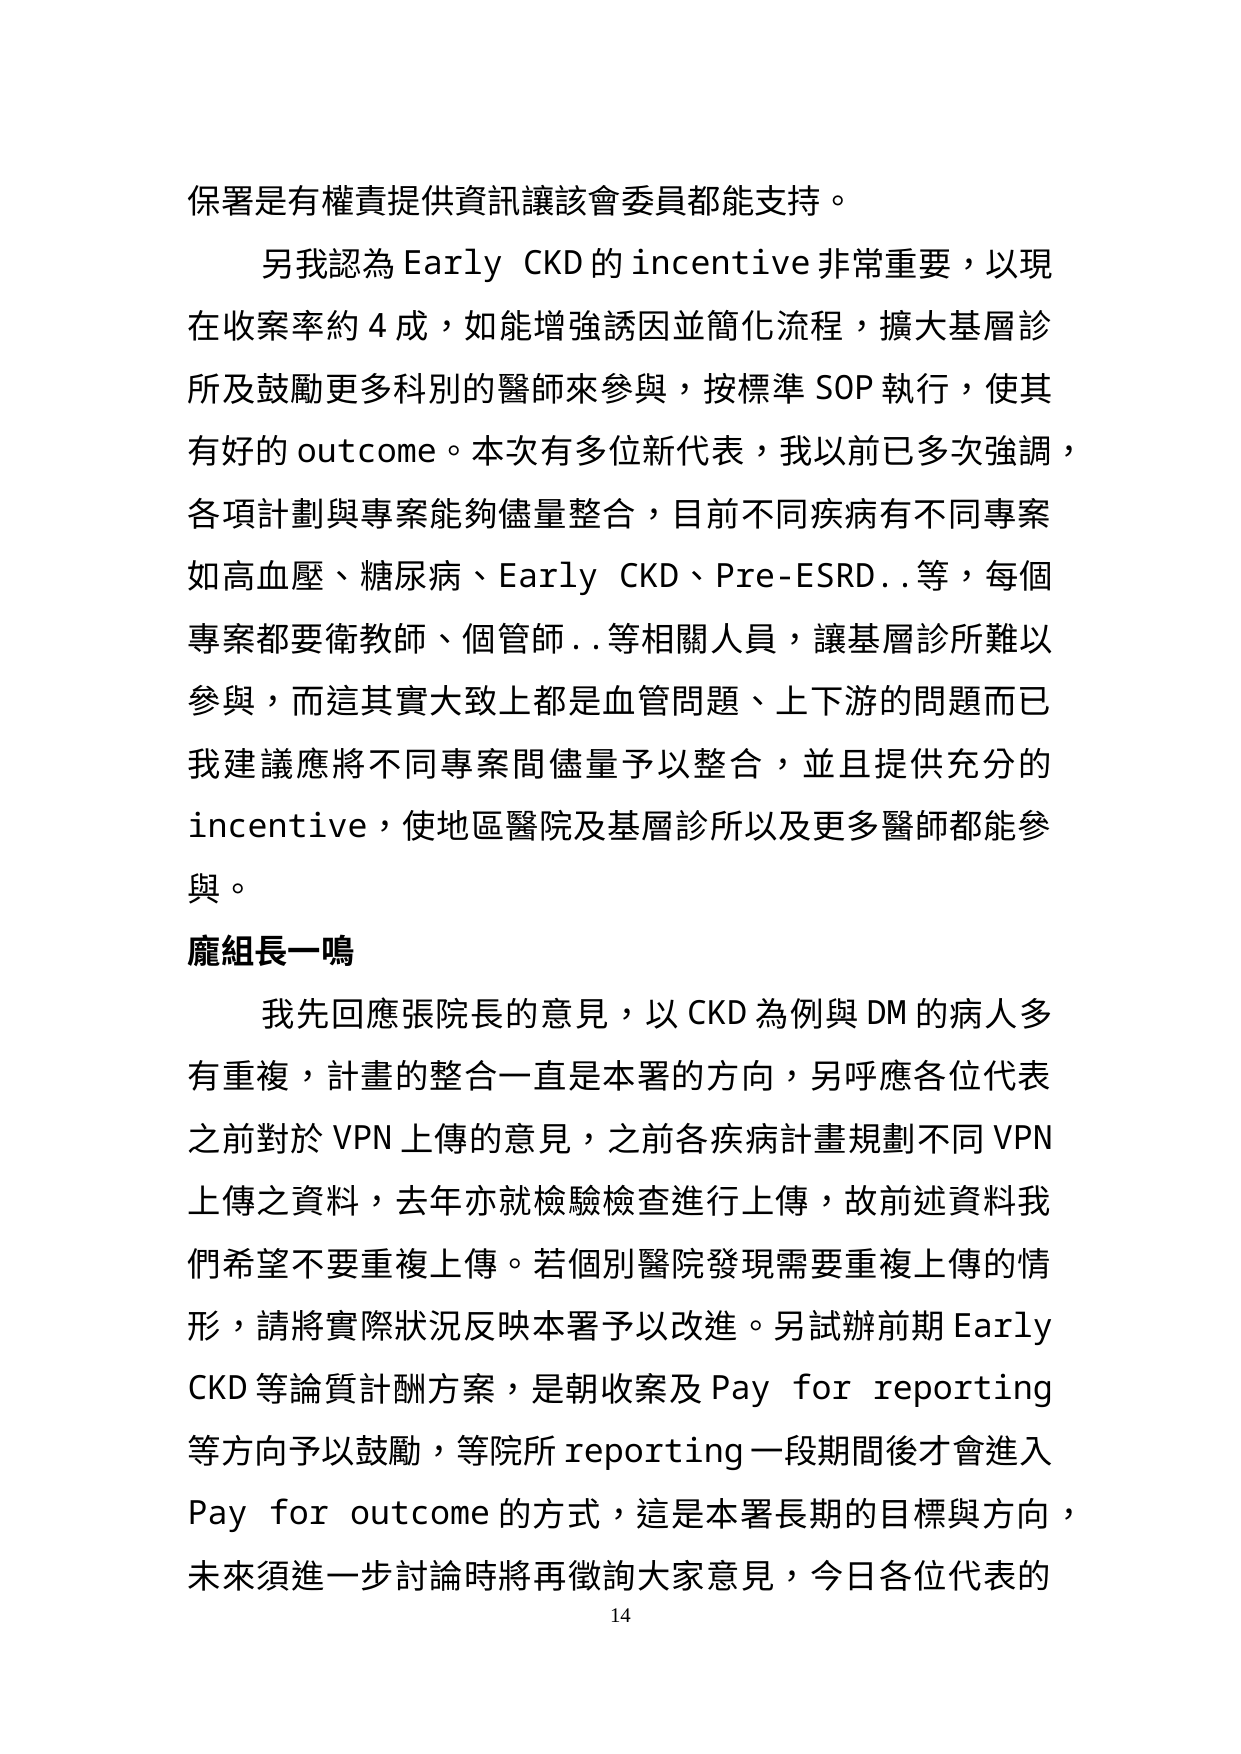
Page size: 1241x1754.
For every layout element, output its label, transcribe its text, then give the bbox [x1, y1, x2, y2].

text 我先回應張院長的意見，以CKD為例與DM的病人多有重複，計畫的整合一直是本署的方向，另呼應各位代表之前對於VPN上傳的意見，之前各疾病計畫規劃不同VPN上傳之資料，去年亦就檢驗檢查進行上傳，故前述資料我們希望不要重複上傳。若個別醫院發現需要重複上傳的情形，請將實際狀況反映本署予以改進。另試辦前期Early CKD等論質計酬方案，是朝收案及Pay for reporting等方向予以鼓勵，等院所reporting一段期間後才會進入Pay for outcome的方式，這是本署長期的目標與方向，未來須進一步討論時將再徵詢大家意見，今日各位代表的建議留供本署未來規劃參考。 [187, 970, 1053, 1595]
text 另我認為Early CKD的incentive非常重要，以現在收案率約4成，如能增強誘因並簡化流程，擴大基層診所及鼓勵更多科別的醫師來參與，按標準SOP執行，使其有好的outcome。本次有多位新代表，我以前已多次強調，各項計劃與專案能夠儘量整合，目前不同疾病有不同專案，如高血壓、糖尿病、Early CKD、Pre-ESRD..等，每個專案都要衛教師、個管師..等相關人員，讓基層診所難以參與，而這其實大致上都是血管問題、上下游的問題而已！我建議應將不同專案間儘量予以整合，並且提供充分的incentive，使地區醫院及基層診所以及更多醫師都能參與。 [187, 220, 1053, 907]
text 龐組長一鳴 [187, 907, 1053, 970]
text 保署是有權責提供資訊讓該會委員都能支持。 [187, 157, 1053, 220]
